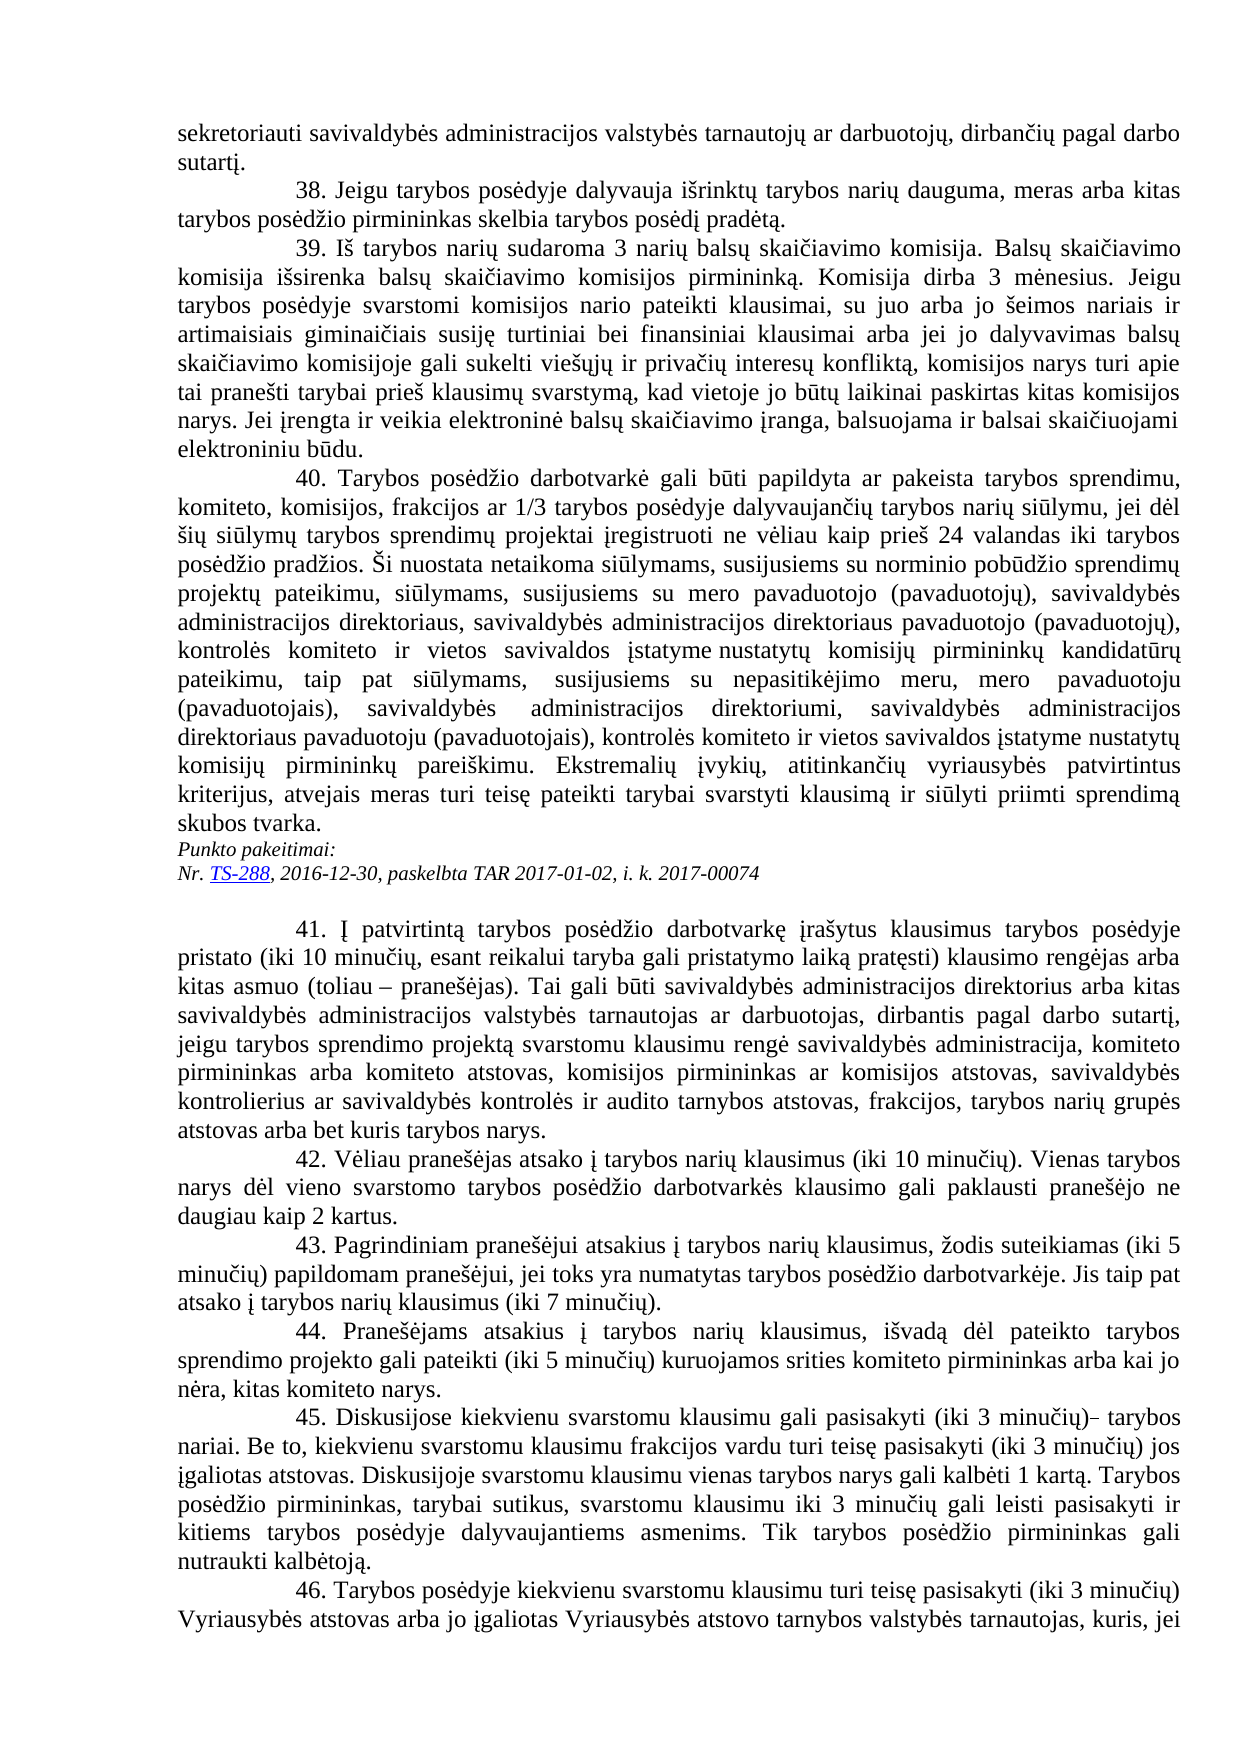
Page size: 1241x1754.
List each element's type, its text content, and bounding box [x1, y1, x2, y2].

text 43. Pagrindiniam pranešėjui atsakius į tarybos narių klausimus, žodis suteikiamas (iki 5 minučių) papildomam pranešėjui, jei toks yra numatytas tarybos posėdžio darbotvarkėje. Jis taip pat atsako į tarybos narių klausimus (iki 7 minučių). [177, 1230, 1181, 1316]
text 40. Tarybos posėdžio darbotvarkė gali būti papildyta ar pakeista tarybos sprendimu, komiteto, komisijos, frakcijos ar 1/3 tarybos posėdyje dalyvaujančių tarybos narių siūlymu, jei dėl šių siūlymų tarybos sprendimų projektai įregistruoti ne vėliau kaip prieš 24 valandas iki tarybos posėdžio pradžios. Ši nuostata netaikoma siūlymams, susijusiems su norminio pobūdžio sprendimų projektų pateikimu, siūlymams, susijusiems su mero pavaduotojo (pavaduotojų), savivaldybės administracijos direktoriaus, savivaldybės administracijos direktoriaus pavaduotojo (pavaduotojų), kontrolės komiteto ir vietos savivaldos įstatyme nustatytų komisijų pirmininkų kandidatūrų pateikimu, taip pat siūlymams, susijusiems su nepasitikėjimo meru, mero pavaduotoju (pavaduotojais), savivaldybės administracijos direktoriumi, savivaldybės administracijos direktoriaus pavaduotoju (pavaduotojais), kontrolės komiteto ir vietos savivaldos įstatyme nustatytų komisijų pirmininkų pareiškimu. Ekstremalių įvykių, atitinkančių vyriausybės patvirtintus kriterijus, atvejais meras turi teisę pateikti tarybai svarstyti klausimą ir siūlyti priimti sprendimą skubos tvarka. [177, 463, 1181, 837]
text 41. Į patvirtintą tarybos posėdžio darbotvarkę įrašytus klausimus tarybos posėdyje pristato (iki 10 minučių, esant reikalui taryba gali pristatymo laiką pratęsti) klausimo rengėjas arba kitas asmuo (toliau – pranešėjas). Tai gali būti savivaldybės administracijos direktorius arba kitas savivaldybės administracijos valstybės tarnautojas ar darbuotojas, dirbantis pagal darbo sutartį, jeigu tarybos sprendimo projektą svarstomu klausimu rengė savivaldybės administracija, komiteto pirmininkas arba komiteto atstovas, komisijos pirmininkas ar komisijos atstovas, savivaldybės kontrolierius ar savivaldybės kontrolės ir audito tarnybos atstovas, frakcijos, tarybos narių grupės atstovas arba bet kuris tarybos narys. [177, 914, 1181, 1144]
text 46. Tarybos posėdyje kiekvienu svarstomu klausimu turi teisę pasisakyti (iki 3 minučių) Vyriausybės atstovas arba jo įgaliotas Vyriausybės atstovo tarnybos valstybės tarnautojas, kuris, jei [177, 1575, 1181, 1632]
text 39. Iš tarybos narių sudaroma 3 narių balsų skaičiavimo komisija. Balsų skaičiavimo komisija išsirenka balsų skaičiavimo komisijos pirmininką. Komisija dirba 3 mėnesius. Jeigu tarybos posėdyje svarstomi komisijos nario pateikti klausimai, su juo arba jo šeimos nariais ir artimaisiais giminaičiais susiję turtiniai bei finansiniai klausimai arba jei jo dalyvavimas balsų skaičiavimo komisijoje gali sukelti viešųjų ir privačių interesų konfliktą, komisijos narys turi apie tai pranešti tarybai prieš klausimų svarstymą, kad vietoje jo būtų laikinai paskirtas kitas komisijos narys. Jei įrengta ir veikia elektroninė balsų skaičiavimo įranga, balsuojama ir balsai skaičiuojami elektroniniu būdu. [177, 233, 1181, 463]
text 44. Pranešėjams atsakius į tarybos narių klausimus, išvadą dėl pateikto tarybos sprendimo projekto gali pateikti (iki 5 minučių) kuruojamos srities komiteto pirmininkas arba kai jo nėra, kitas komiteto narys. [177, 1316, 1181, 1402]
text Nr. TS-288, 2016-12-30, paskelbta TAR 2017-01-02, i. k. 2017-00074 [177, 861, 1181, 885]
text 45. Diskusijose kiekvienu svarstomu klausimu gali pasisakyti (iki 3 minučių) tarybos nariai. Be to, kiekvienu svarstomu klausimu frakcijos vardu turi teisę pasisakyti (iki 3 minučių) jos įgaliotas atstovas. Diskusijoje svarstomu klausimu vienas tarybos narys gali kalbėti 1 kartą. Tarybos posėdžio pirmininkas, tarybai sutikus, svarstomu klausimu iki 3 minučių gali leisti pasisakyti ir kitiems tarybos posėdyje dalyvaujantiems asmenims. Tik tarybos posėdžio pirmininkas gali nutraukti kalbėtoją. [177, 1402, 1181, 1575]
text Punkto pakeitimai: [177, 837, 1181, 861]
text 38. Jeigu tarybos posėdyje dalyvauja išrinktų tarybos narių dauguma, meras arba kitas tarybos posėdžio pirmininkas skelbia tarybos posėdį pradėtą. [177, 176, 1181, 233]
text sekretoriauti savivaldybės administracijos valstybės tarnautojų ar darbuotojų, dirbančių pagal darbo sutartį. [177, 118, 1181, 176]
text 42. Vėliau pranešėjas atsako į tarybos narių klausimus (iki 10 minučių). Vienas tarybos narys dėl vieno svarstomo tarybos posėdžio darbotvarkės klausimo gali paklausti pranešėjo ne daugiau kaip 2 kartus. [177, 1144, 1181, 1230]
